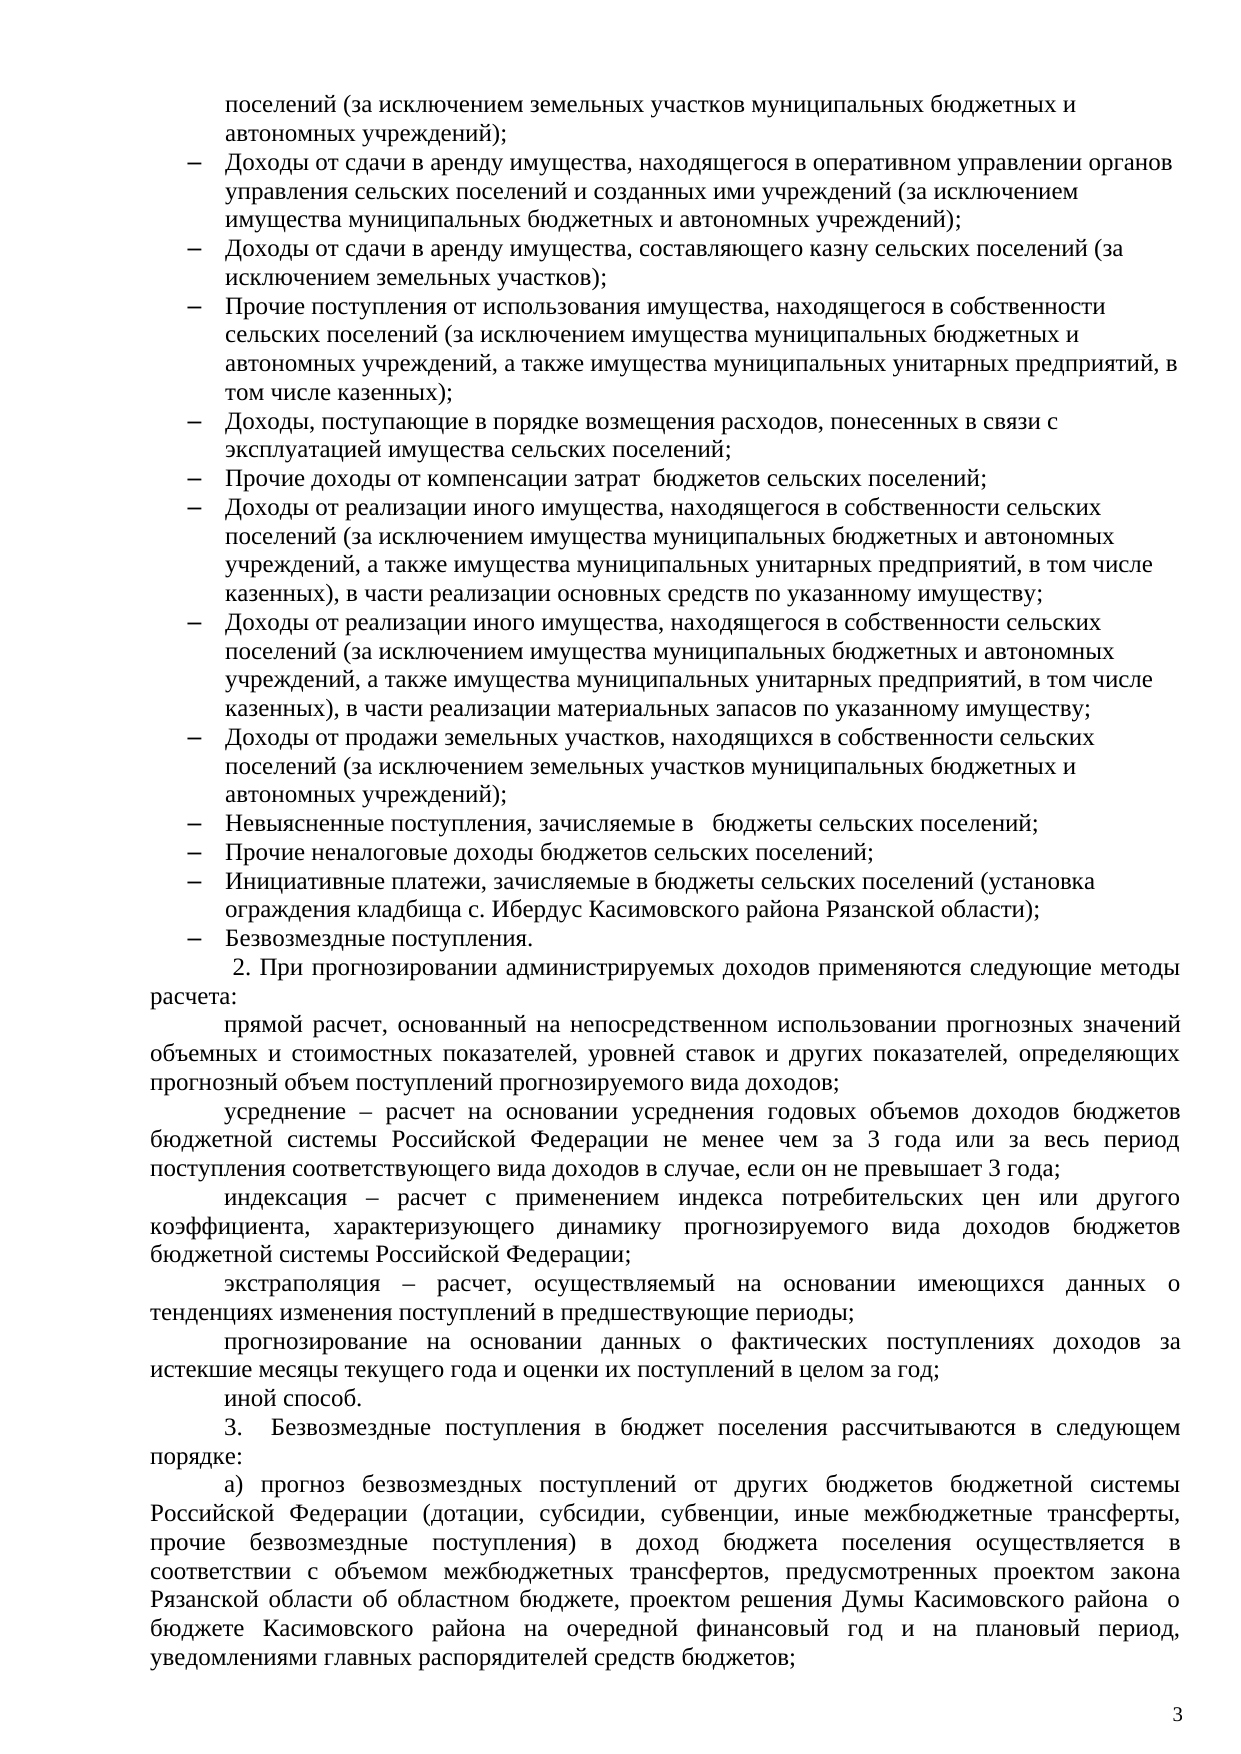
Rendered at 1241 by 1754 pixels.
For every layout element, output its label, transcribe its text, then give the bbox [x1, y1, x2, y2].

text экстраполяция – расчет, осуществляемый на основании имеющихся данных о тенденциях изменения поступлений в предшествующие периоды; [150, 1268, 1181, 1326]
list Прочие поступления от использования имущества, находящегося в собственности сельских поселений (за исключением имущества муниципальных бюджетных и автономных учреждений, а также имущества муниципальных унитарных предприятий, в том числе казенных); [187, 291, 1181, 406]
list Прочие неналоговые доходы бюджетов сельских поселений; [187, 837, 1181, 866]
text прогнозирование на основании данных о фактических поступлениях доходов за истекшие месяцы текущего года и оценки их поступлений в целом за год; [150, 1326, 1181, 1383]
text индексация – расчет с применением индекса потребительских цен или другого коэффициента, характеризующего динамику прогнозируемого вида доходов бюджетов бюджетной системы Российской Федерации; [150, 1182, 1181, 1268]
list Невыясненные поступления, зачисляемые в бюджеты сельских поселений; [187, 808, 1181, 837]
list Инициативные платежи, зачисляемые в бюджеты сельских поселений (установка ограждения кладбища с. Ибердус Касимовского района Рязанской области); [187, 866, 1181, 923]
text иной способ. [150, 1383, 1181, 1412]
list поселений (за исключением земельных участков муниципальных бюджетных и автономных учреждений); [187, 89, 1181, 147]
list Доходы от сдачи в аренду имущества, составляющего казну сельских поселений (за исключением земельных участков); [187, 233, 1181, 291]
text 3. Безвозмездные поступления в бюджет поселения рассчитываются в следующем порядке: [150, 1412, 1181, 1469]
text прямой расчет, основанный на непосредственном использовании прогнозных значений объемных и стоимостных показателей, уровней ставок и других показателей, определяющих прогнозный объем поступлений прогнозируемого вида доходов; [150, 1009, 1181, 1096]
list Доходы от сдачи в аренду имущества, находящегося в оперативном управлении органов управления сельских поселений и созданных ими учреждений (за исключением имущества муниципальных бюджетных и автономных учреждений); [187, 147, 1181, 233]
list Безвозмездные поступления. [187, 923, 1181, 952]
list Доходы, поступающие в порядке возмещения расходов, понесенных в связи с эксплуатацией имущества сельских поселений; [187, 406, 1181, 463]
list Прочие доходы от компенсации затрат бюджетов сельских поселений; [187, 463, 1181, 492]
list Доходы от реализации иного имущества, находящегося в собственности сельских поселений (за исключением имущества муниципальных бюджетных и автономных учреждений, а также имущества муниципальных унитарных предприятий, в том числе казенных), в части реализации материальных запасов по указанному имуществу; [187, 607, 1181, 722]
text 2. При прогнозировании администрируемых доходов применяются следующие методы расчета: [150, 952, 1181, 1009]
list Доходы от реализации иного имущества, находящегося в собственности сельских поселений (за исключением имущества муниципальных бюджетных и автономных учреждений, а также имущества муниципальных унитарных предприятий, в том числе казенных), в части реализации основных средств по указанному имуществу; [187, 492, 1181, 607]
text усреднение – расчет на основании усреднения годовых объемов доходов бюджетов бюджетной системы Российской Федерации не менее чем за 3 года или за весь период поступления соответствующего вида доходов в случае, если он не превышает 3 года; [150, 1096, 1181, 1182]
list Доходы от продажи земельных участков, находящихся в собственности сельских поселений (за исключением земельных участков муниципальных бюджетных и автономных учреждений); [187, 722, 1181, 808]
text а) прогноз безвозмездных поступлений от других бюджетов бюджетной системы Российской Федерации (дотации, субсидии, субвенции, иные межбюджетные трансферты, прочие безвозмездные поступления) в доход бюджета поселения осуществляется в соответствии с объемом межбюджетных трансфертов, предусмотренных проектом закона Рязанской области об областном бюджете, проектом решения Думы Касимовского района о бюджете Касимовского района на очередной финансовый год и на плановый период, уведомлениями главных распорядителей средств бюджетов; [150, 1469, 1181, 1671]
